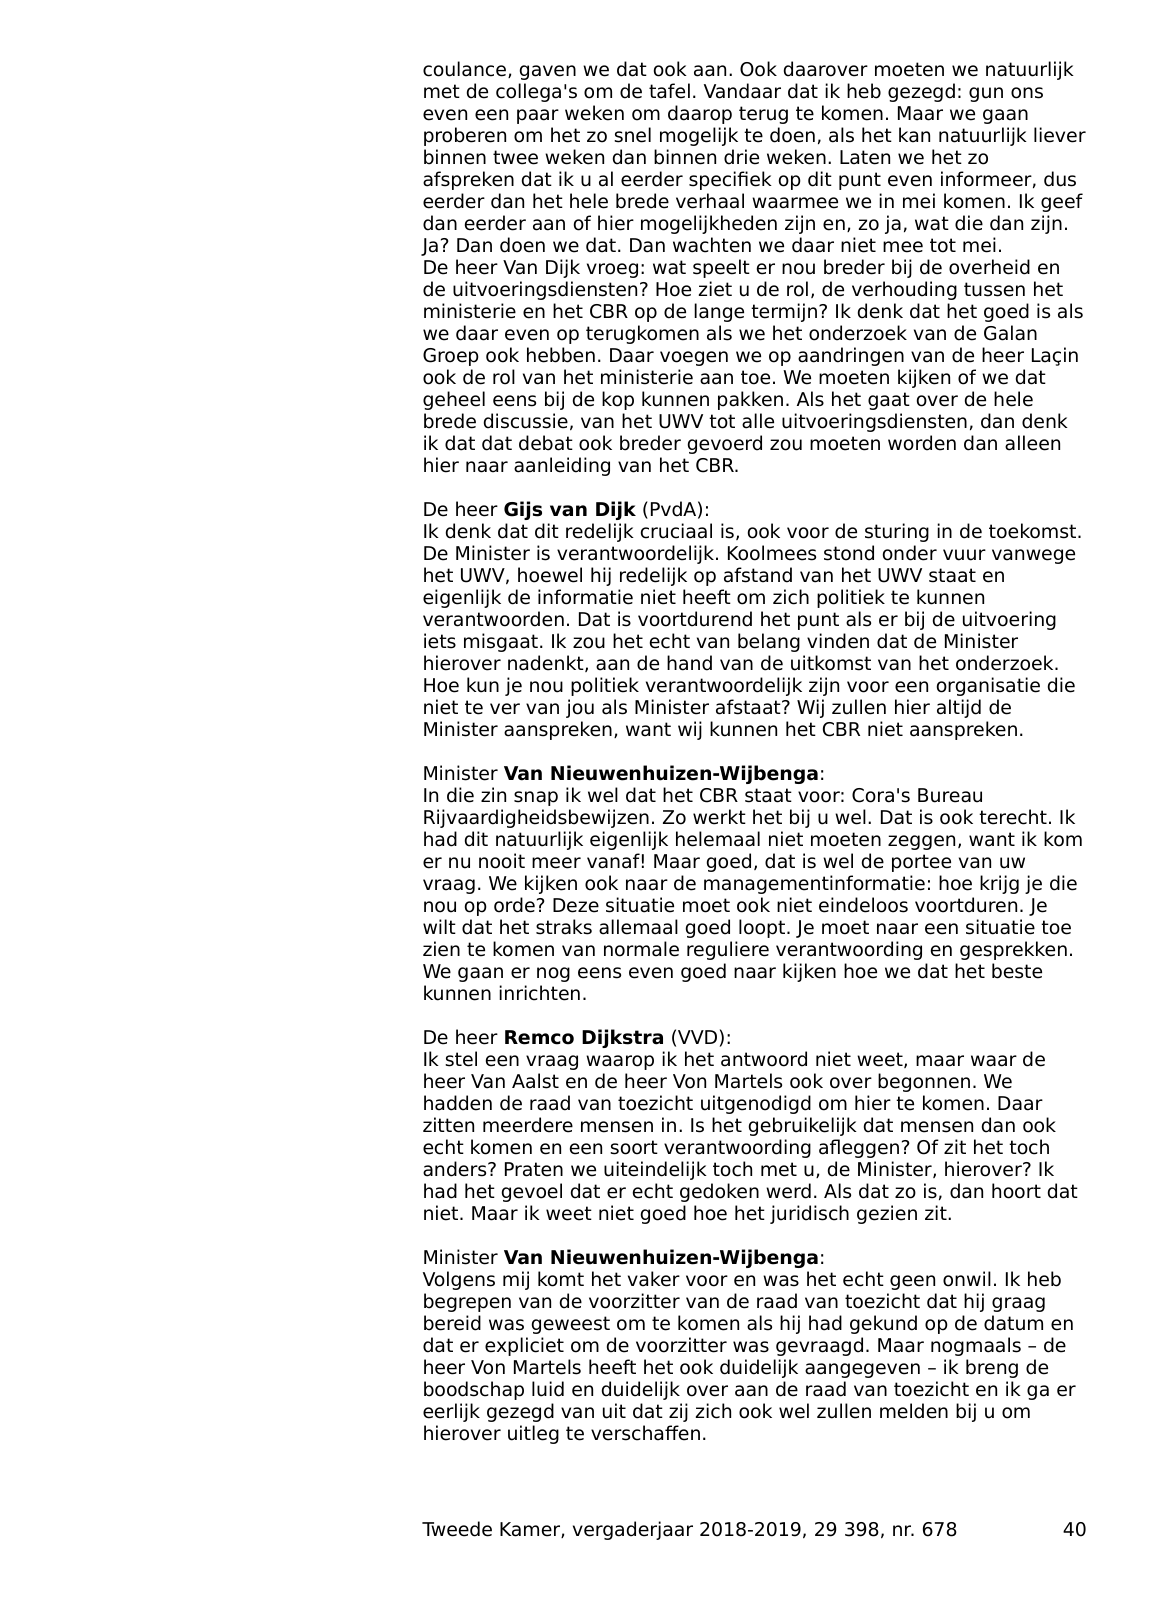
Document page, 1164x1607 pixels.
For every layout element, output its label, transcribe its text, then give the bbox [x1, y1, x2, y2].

text De heer Remco Dijkstra (VVD): [422, 1027, 1087, 1049]
text De heer Van Dijk vroeg: wat speelt er nou breder bij de overheid en de uitvoeringsdiensten? Hoe ziet u de rol, de verhouding tussen het ministerie en het CBR op de lange termijn? Ik denk dat het goed is als we daar even op terugkomen als we het onderzoek van de Galan Groep ook hebben. Daar voegen we op aandringen van de heer Laçin ook de rol van het ministerie aan toe. We moeten kijken of we dat geheel eens bij de kop kunnen pakken. Als het gaat over de hele brede discussie, van het UWV tot alle uitvoeringsdiensten, dan denk ik dat dat debat ook breder gevoerd zou moeten worden dan alleen hier naar aanleiding van het CBR. [422, 257, 1087, 477]
text Ik stel een vraag waarop ik het antwoord niet weet, maar waar de heer Van Aalst en de heer Von Martels ook over begonnen. We hadden de raad van toezicht uitgenodigd om hier te komen. Daar zitten meerdere mensen in. Is het gebruikelijk dat mensen dan ook echt komen en een soort verantwoording afleggen? Of zit het toch anders? Praten we uiteindelijk toch met u, de Minister, hierover? Ik had het gevoel dat er echt gedoken werd. Als dat zo is, dan hoort dat niet. Maar ik weet niet goed hoe het juridisch gezien zit. [422, 1049, 1087, 1224]
text coulance, gaven we dat ook aan. Ook daarover moeten we natuurlijk met de collega's om de tafel. Vandaar dat ik heb gezegd: gun ons even een paar weken om daarop terug te komen. Maar we gaan proberen om het zo snel mogelijk te doen, als het kan natuurlijk liever binnen twee weken dan binnen drie weken. Laten we het zo afspreken dat ik u al eerder specifiek op dit punt even informeer, dus eerder dan het hele brede verhaal waarmee we in mei komen. Ik geef dan eerder aan of hier mogelijkheden zijn en, zo ja, wat die dan zijn. Ja? Dan doen we dat. Dan wachten we daar niet mee tot mei. [422, 59, 1087, 257]
text De heer Gijs van Dijk (PvdA): [422, 499, 1087, 521]
text Ik denk dat dit redelijk cruciaal is, ook voor de sturing in de toekomst. De Minister is verantwoordelijk. Koolmees stond onder vuur vanwege het UWV, hoewel hij redelijk op afstand van het UWV staat en eigenlijk de informatie niet heeft om zich politiek te kunnen verantwoorden. Dat is voortdurend het punt als er bij de uitvoering iets misgaat. Ik zou het echt van belang vinden dat de Minister hierover nadenkt, aan de hand van de uitkomst van het onderzoek. Hoe kun je nou politiek verantwoordelijk zijn voor een organisatie die niet te ver van jou als Minister afstaat? Wij zullen hier altijd de Minister aanspreken, want wij kunnen het CBR niet aanspreken. [422, 521, 1087, 741]
text Volgens mij komt het vaker voor en was het echt geen onwil. Ik heb begrepen van de voorzitter van de raad van toezicht dat hij graag bereid was geweest om te komen als hij had gekund op de datum en dat er expliciet om de voorzitter was gevraagd. Maar nogmaals – de heer Von Martels heeft het ook duidelijk aangegeven – ik breng de boodschap luid en duidelijk over aan de raad van toezicht en ik ga er eerlijk gezegd van uit dat zij zich ook wel zullen melden bij u om hierover uitleg te verschaffen. [422, 1269, 1087, 1444]
text Minister Van Nieuwenhuizen-Wijbenga: [422, 1247, 1087, 1269]
text In die zin snap ik wel dat het CBR staat voor: Cora's Bureau Rijvaardigheidsbewijzen. Zo werkt het bij u wel. Dat is ook terecht. Ik had dit natuurlijk eigenlijk helemaal niet moeten zeggen, want ik kom er nu nooit meer vanaf! Maar goed, dat is wel de portee van uw vraag. We kijken ook naar de managementinformatie: hoe krijg je die nou op orde? Deze situatie moet ook niet eindeloos voortduren. Je wilt dat het straks allemaal goed loopt. Je moet naar een situatie toe zien te komen van normale reguliere verantwoording en gesprekken. We gaan er nog eens even goed naar kijken hoe we dat het beste kunnen inrichten. [422, 785, 1087, 1004]
text Minister Van Nieuwenhuizen-Wijbenga: [422, 763, 1087, 785]
